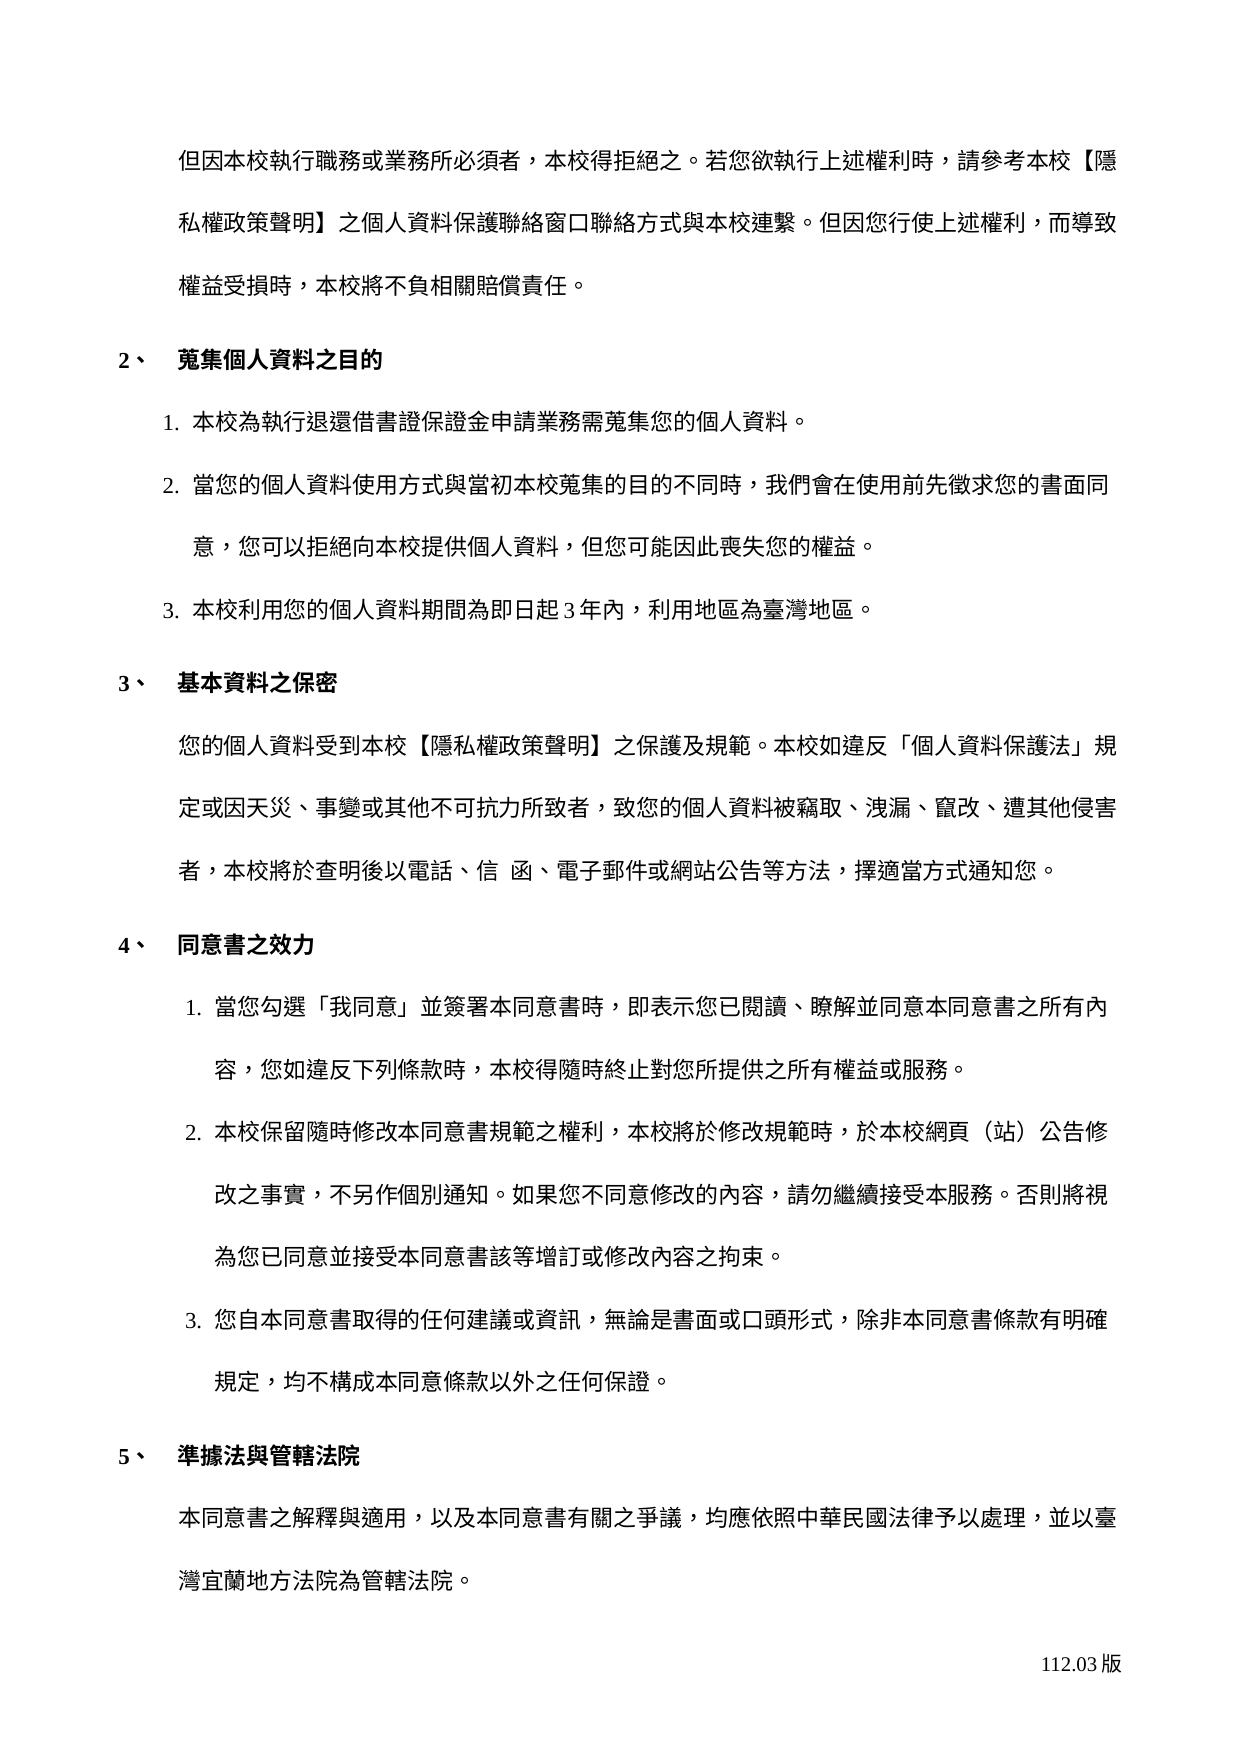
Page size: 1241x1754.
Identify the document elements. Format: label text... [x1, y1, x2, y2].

list 蒐集個人資料之目的 [118, 317, 1122, 379]
text 但因本校執行職務或業務所必須者，本校得拒絕之。若您欲執行上述權利時，請參考本校【隱私權政策聲明】之個人資料保護聯絡窗口聯絡方式與本校連繫。但因您行使上述權利，而導致權益受損時，本校將不負相關賠償責任。 [178, 118, 1122, 305]
list 本校利用您的個人資料期間為即日起3年內，利用地區為臺灣地區。 [162, 567, 1122, 629]
list 準據法與管轄法院 [118, 1413, 1122, 1475]
list 本校為執行退還借書證保證金申請業務需蒐集您的個人資料。 [162, 379, 1122, 442]
list 您自本同意書取得的任何建議或資訊，無論是書面或口頭形式，除非本同意書條款有明確規定，均不構成本同意條款以外之任何保證。 [185, 1277, 1122, 1402]
list 本校保留隨時修改本同意書規範之權利，本校將於修改規範時，於本校網頁（站）公告修改之事實，不另作個別通知。如果您不同意修改的內容，請勿繼續接受本服務。否則將視為您已同意並接受本同意書該等增訂或修改內容之拘束。 [185, 1089, 1122, 1277]
text 本同意書之解釋與適用，以及本同意書有關之爭議，均應依照中華民國法律予以處理，並以臺灣宜蘭地方法院為管轄法院。 [178, 1475, 1122, 1600]
list 當您的個人資料使用方式與當初本校蒐集的目的不同時，我們會在使用前先徵求您的書面同意，您可以拒絕向本校提供個人資料，但您可能因此喪失您的權益。 [162, 442, 1122, 567]
list 當您勾選「我同意」並簽署本同意書時，即表示您已閱讀、瞭解並同意本同意書之所有內容，您如違反下列條款時，本校得隨時終止對您所提供之所有權益或服務。 [185, 964, 1122, 1089]
text 您的個人資料受到本校【隱私權政策聲明】之保護及規範。本校如違反「個人資料保護法」規定或因天災、事變或其他不可抗力所致者，致您的個人資料被竊取、洩漏、竄改、遭其他侵害者，本校將於查明後以電話、信 函、電子郵件或網站公告等方法，擇適當方式通知您。 [178, 703, 1122, 890]
list 基本資料之保密 [118, 640, 1122, 703]
list 同意書之效力 [118, 902, 1122, 964]
